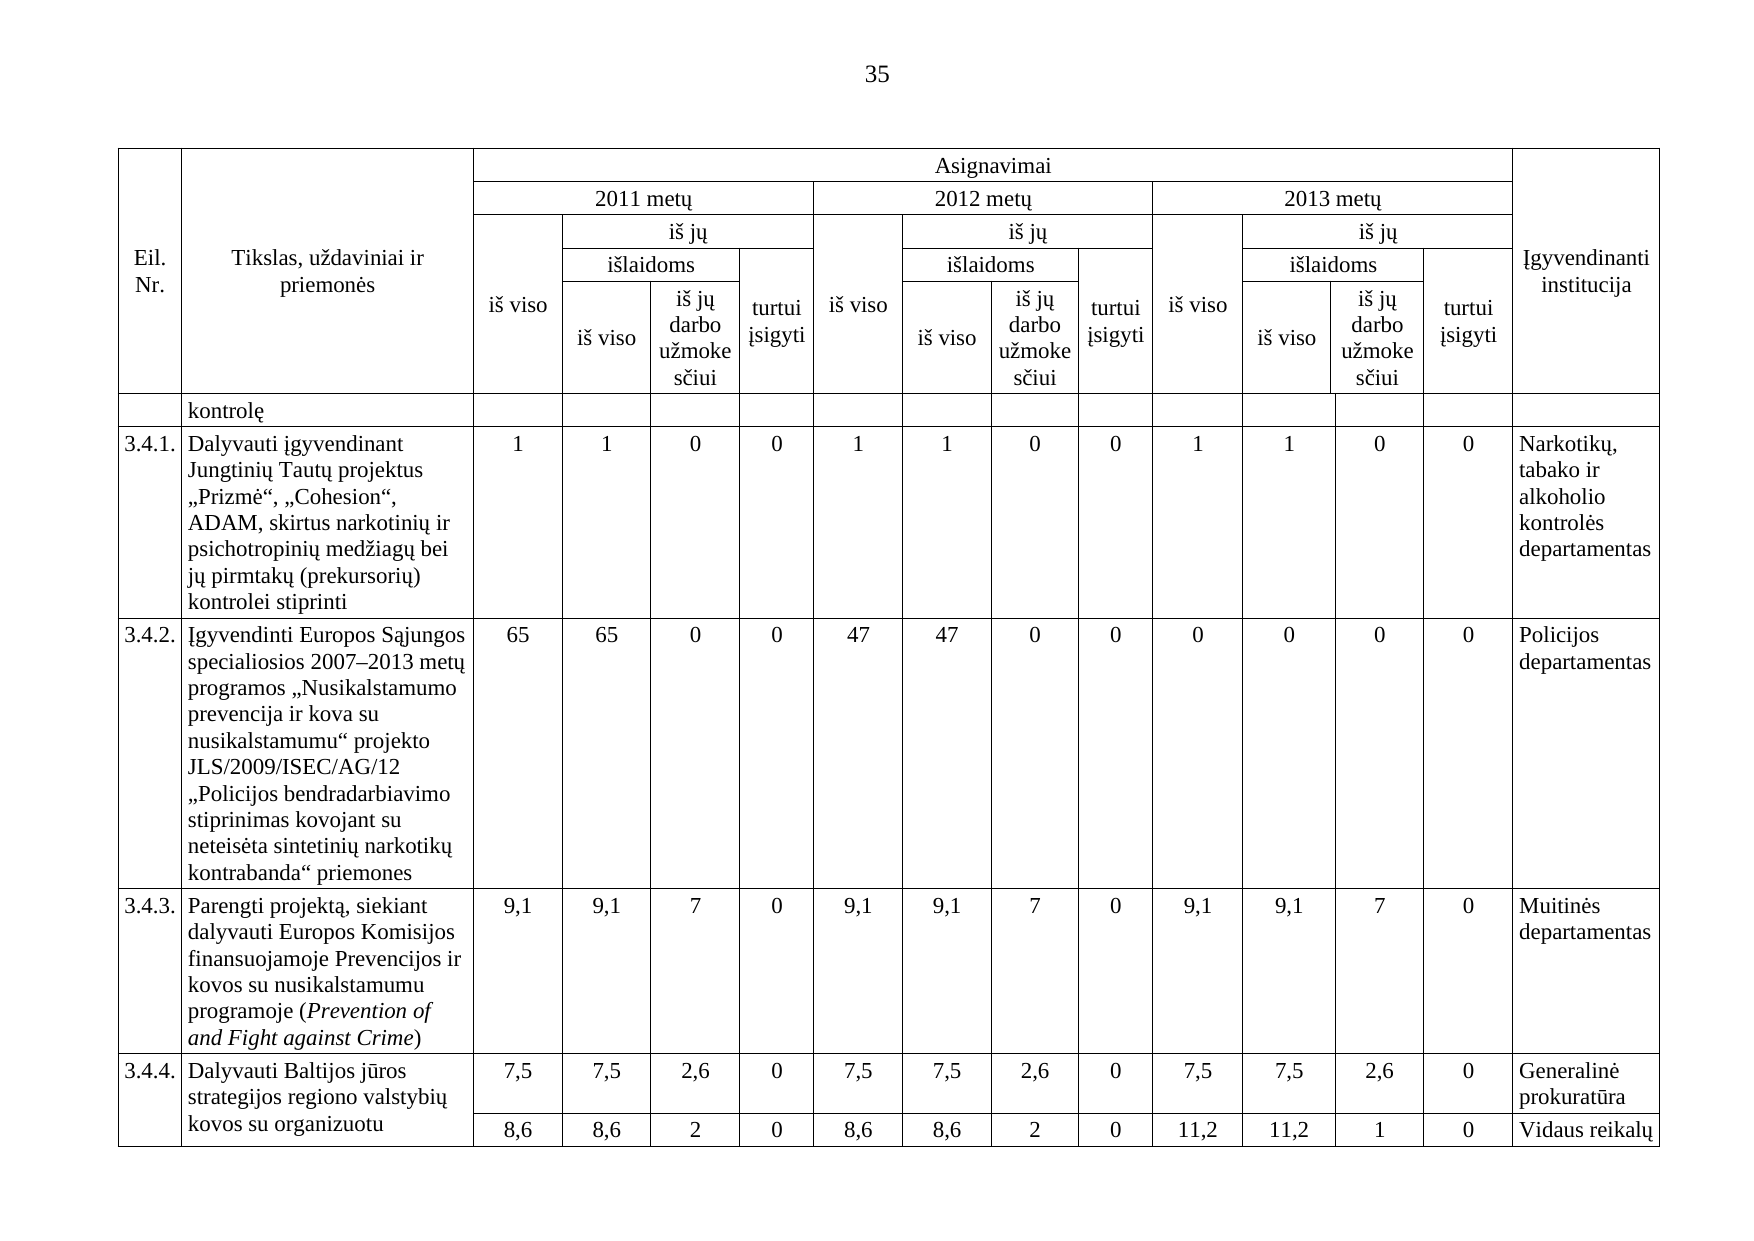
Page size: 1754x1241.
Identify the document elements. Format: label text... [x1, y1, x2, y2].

table_cell iš jų darbo užmokesčiui [651, 282, 739, 393]
table_cell [1079, 394, 1152, 426]
table_cell 0 [1424, 1054, 1512, 1112]
table_cell 9,1 [1243, 889, 1335, 1053]
table_cell 9,1 [1153, 889, 1242, 1053]
table_cell 7,5 [563, 1054, 650, 1112]
table_cell išlaidoms [563, 249, 739, 281]
table_cell iš viso [474, 215, 562, 393]
table_cell 2012 metų [814, 182, 1152, 214]
table_cell iš viso [563, 282, 650, 393]
table_cell 3.4.1. [119, 427, 181, 617]
table_cell 8,6 [474, 1114, 562, 1146]
table_cell 8,6 [814, 1114, 902, 1146]
table_cell [1336, 394, 1423, 426]
table_cell 0 [740, 1054, 813, 1112]
table_cell [651, 394, 739, 426]
table_cell 0 [1336, 619, 1423, 888]
table_cell [1153, 394, 1242, 426]
table_cell Dalyvauti Baltijos jūros strategijos regiono valstybių kovos su organizuotu [182, 1054, 473, 1146]
table_cell iš viso [1153, 215, 1242, 393]
table_cell 7,5 [1243, 1054, 1335, 1112]
table_cell 0 [740, 619, 813, 888]
table_cell 1 [1153, 427, 1242, 617]
table_cell 47 [814, 619, 902, 888]
table_cell 0 [740, 427, 813, 617]
table_cell iš jų [563, 215, 813, 247]
table_cell Vidaus reikalų [1513, 1114, 1659, 1146]
table_cell 7,5 [1153, 1054, 1242, 1112]
table_cell 7,5 [903, 1054, 991, 1112]
table_cell [992, 394, 1078, 426]
table_cell 7 [992, 889, 1078, 1053]
table_cell Narkotikų, tabako ir alkoholio kontrolės departamentas [1513, 427, 1659, 617]
table_cell 8,6 [563, 1114, 650, 1146]
table_header Asignavimai [474, 149, 1512, 181]
table_cell 7,5 [474, 1054, 562, 1112]
table_cell 0 [992, 619, 1078, 888]
table_cell Muitinės departamentas [1513, 889, 1659, 1053]
table_cell Įgyvendinti Europos Sąjungos specialiosios 2007–2013 metų programos „Nusikalstamumo prevencija ir kova su nusikalstamumu“ projekto JLS/2009/ISEC/AG/12 „Policijos bendradarbiavimo stiprinimas kovojant su neteisėta sintetinių narkotikų kontrabanda“ priemones [182, 619, 473, 888]
table_cell 2011 metų [474, 182, 813, 214]
table_cell [119, 394, 181, 426]
table_cell 7,5 [814, 1054, 902, 1112]
table_header Tikslas, uždaviniai ir priemonės [182, 149, 473, 393]
table_header Eil. Nr. [119, 149, 181, 393]
table_cell 0 [1079, 1054, 1152, 1112]
table_cell 1 [903, 427, 991, 617]
table_cell išlaidoms [903, 249, 1078, 281]
table_cell 9,1 [474, 889, 562, 1053]
table_cell turtui įsigyti [740, 249, 813, 393]
table_cell iš viso [814, 215, 902, 393]
table_cell [1513, 394, 1659, 426]
table_cell 0 [1424, 1114, 1512, 1146]
table_cell 11,2 [1153, 1114, 1242, 1146]
table_cell Policijos departamentas [1513, 619, 1659, 888]
table_cell 1 [1336, 1114, 1423, 1146]
table_cell 47 [903, 619, 991, 888]
table_cell iš viso [1243, 282, 1330, 393]
table_cell 2013 metų [1153, 182, 1512, 214]
table_cell [903, 394, 991, 426]
table_cell iš viso [903, 282, 991, 393]
table_cell 65 [563, 619, 650, 888]
table_cell 0 [1079, 427, 1152, 617]
table_cell 8,6 [903, 1114, 991, 1146]
table_cell [1243, 394, 1335, 426]
table_cell 2,6 [1336, 1054, 1423, 1112]
table_cell 1 [814, 427, 902, 617]
table_cell 7 [1336, 889, 1423, 1053]
table_cell 0 [740, 889, 813, 1053]
table_cell 9,1 [563, 889, 650, 1053]
table_cell 2,6 [992, 1054, 1078, 1112]
table_cell 9,1 [814, 889, 902, 1053]
table_cell 0 [992, 427, 1078, 617]
table_cell [563, 394, 650, 426]
table_cell 9,1 [903, 889, 991, 1053]
table_cell [474, 394, 562, 426]
table_cell 0 [1424, 427, 1512, 617]
table_cell 1 [1243, 427, 1335, 617]
table_cell 0 [740, 1114, 813, 1146]
table_cell 0 [1153, 619, 1242, 888]
table_cell iš jų [903, 215, 1152, 247]
table_cell 7 [651, 889, 739, 1053]
table_cell 0 [651, 427, 739, 617]
table_cell 0 [1079, 1114, 1152, 1146]
table_cell iš jų darbo užmokesčiui [1331, 282, 1423, 393]
table_cell Dalyvauti įgyvendinant Jungtinių Tautų projektus „Prizmė“, „Cohesion“, ADAM, skirtus narkotinių ir psichotropinių medžiagų bei jų pirmtakų (prekursorių) kontrolei stiprinti [182, 427, 473, 617]
table_cell 2 [992, 1114, 1078, 1146]
table_cell 1 [474, 427, 562, 617]
table_cell 0 [1079, 619, 1152, 888]
table_cell 3.4.2. [119, 619, 181, 888]
table_cell 65 [474, 619, 562, 888]
table_cell 0 [651, 619, 739, 888]
table_cell turtui įsigyti [1079, 249, 1152, 393]
table_cell 0 [1424, 889, 1512, 1053]
table_cell 0 [1079, 889, 1152, 1053]
table_cell išlaidoms [1243, 249, 1423, 281]
table_cell [1424, 394, 1512, 426]
table_cell iš jų darbo užmokesčiui [992, 282, 1078, 393]
table_cell Generalinė prokuratūra [1513, 1054, 1659, 1112]
table_cell turtui įsigyti [1424, 249, 1512, 393]
table_cell [740, 394, 813, 426]
table_cell 0 [1243, 619, 1335, 888]
table_cell 2,6 [651, 1054, 739, 1112]
table_cell iš jų [1243, 215, 1512, 247]
table_cell 0 [1424, 619, 1512, 888]
table_cell 0 [1336, 427, 1423, 617]
table_cell 3.4.4. [119, 1054, 181, 1146]
table_cell [814, 394, 902, 426]
table_header Įgyvendinanti institucija [1513, 149, 1659, 393]
table_cell kontrolę [182, 394, 473, 426]
table_cell 11,2 [1243, 1114, 1335, 1146]
table_cell 1 [563, 427, 650, 617]
table_cell 2 [651, 1114, 739, 1146]
table_cell Parengti projektą, siekiant dalyvauti Europos Komisijos finansuojamoje Prevencijos ir kovos su nusikalstamumu programoje (Prevention of and Fight against Crime) [182, 889, 473, 1053]
table_cell 3.4.3. [119, 889, 181, 1053]
